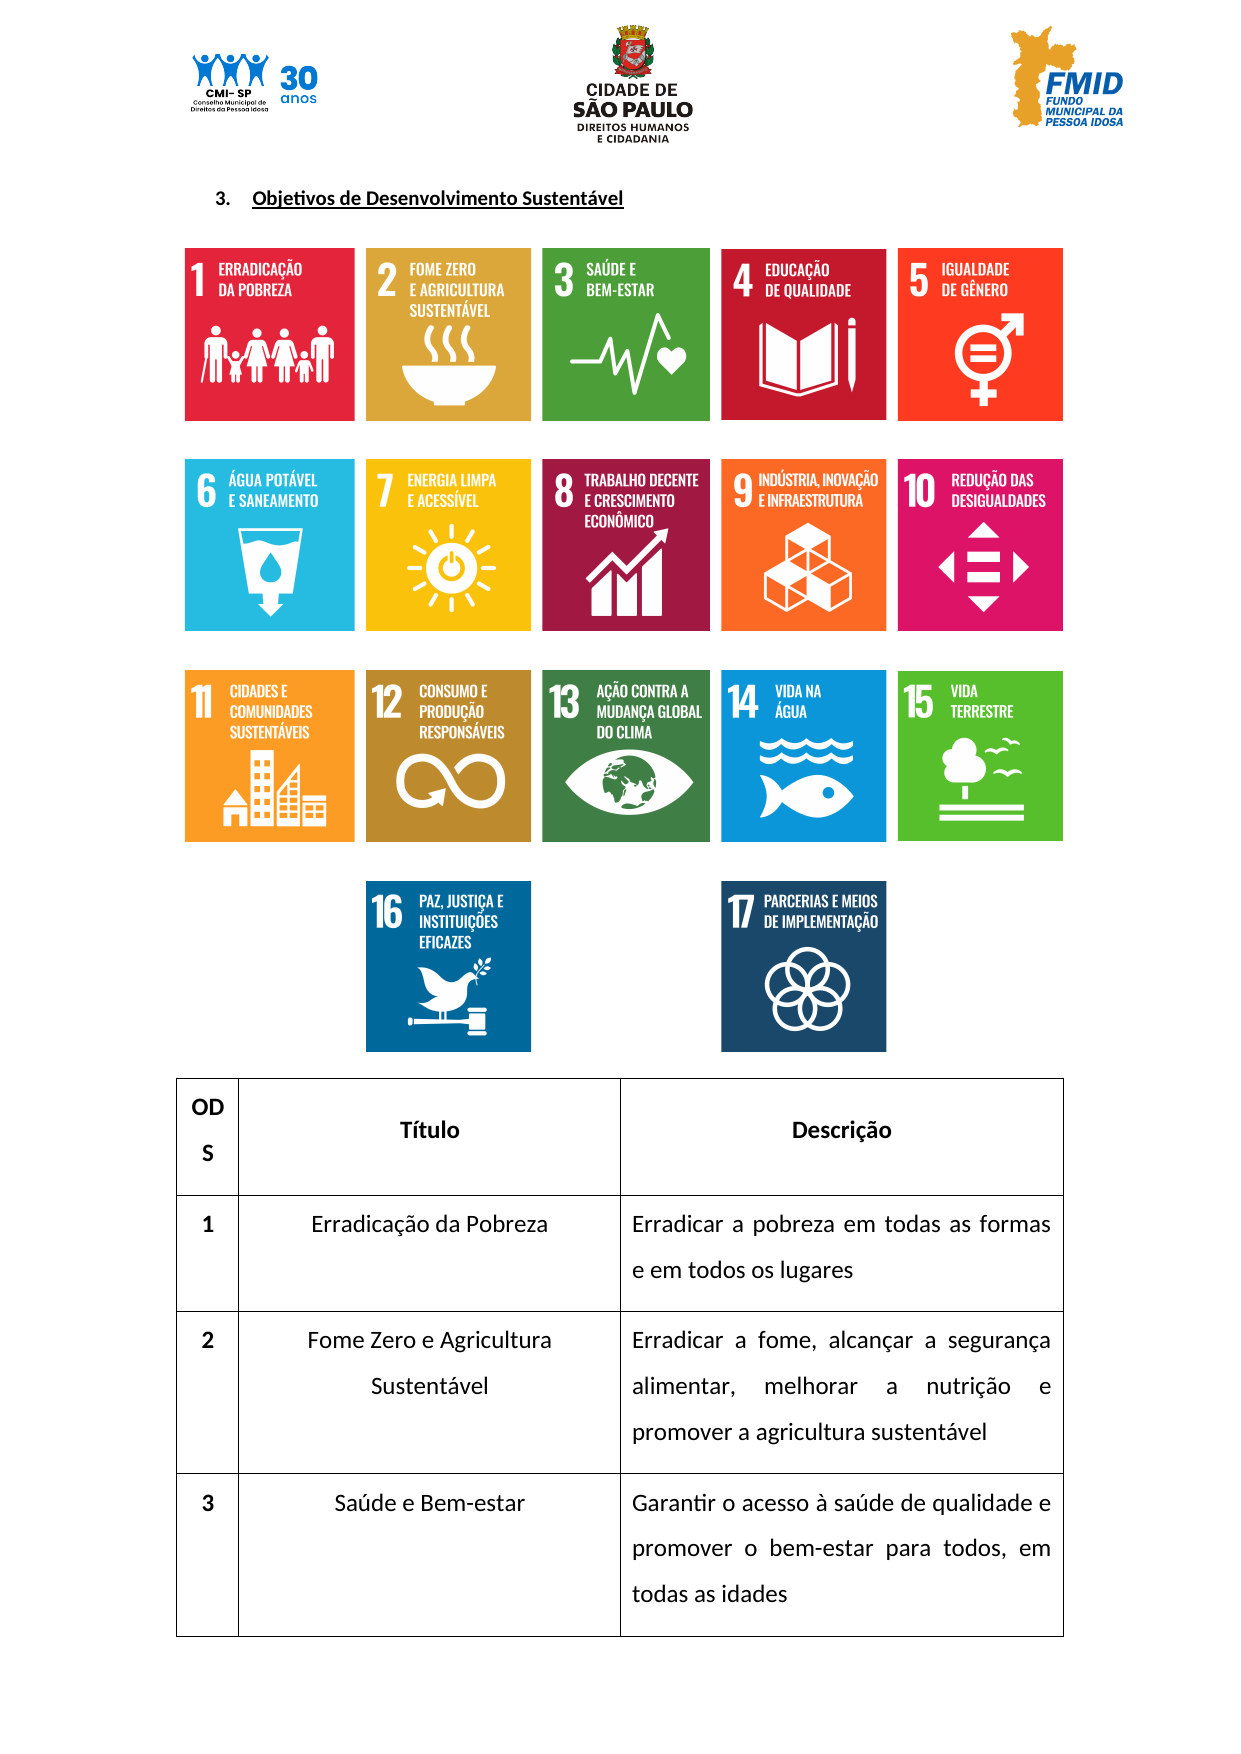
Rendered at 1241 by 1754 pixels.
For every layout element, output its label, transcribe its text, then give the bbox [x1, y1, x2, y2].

table_cell 2 [177, 1312, 238, 1473]
table_header [887, 236, 1063, 447]
table_cell [710, 869, 887, 1078]
table_cell Fome Zero e Agricultura Sustentável [239, 1312, 620, 1473]
list Objetivos de Desenvolvimento Sustentável [215, 186, 1063, 211]
table_header [355, 236, 531, 447]
table_cell ODS [177, 1079, 238, 1194]
table_cell [887, 447, 1063, 658]
table_cell [887, 869, 1063, 1078]
table_cell Descrição [621, 1079, 1063, 1194]
table_header [710, 236, 887, 447]
table_header [174, 236, 355, 447]
table_cell Erradicar a pobreza em todas as formas e em todos os lugares [621, 1196, 1063, 1311]
table_cell 3 [177, 1474, 238, 1636]
table_cell Garantir o acesso à saúde de qualidade e promover o bem-estar para todos, em todas as idades [621, 1474, 1063, 1636]
table_cell [887, 658, 1063, 868]
table_cell [355, 658, 531, 868]
table_cell Erradicação da Pobreza [239, 1196, 620, 1311]
table_cell [174, 658, 355, 868]
table_cell Saúde e Bem-estar [239, 1474, 620, 1636]
table_cell [531, 447, 710, 658]
table_cell [174, 869, 355, 1078]
table_cell [355, 447, 531, 658]
table_cell [710, 658, 887, 868]
table_cell 1 [177, 1196, 238, 1311]
table_header [531, 236, 710, 447]
table_cell [174, 447, 355, 658]
table_cell [531, 658, 710, 868]
table_cell Título [239, 1079, 620, 1194]
table_cell Erradicar a fome, alcançar a segurança alimentar, melhorar a nutrição e promover a agricultura sustentável [621, 1312, 1063, 1473]
table_cell [531, 869, 710, 1078]
table_cell [355, 869, 531, 1078]
table_cell [710, 447, 887, 658]
